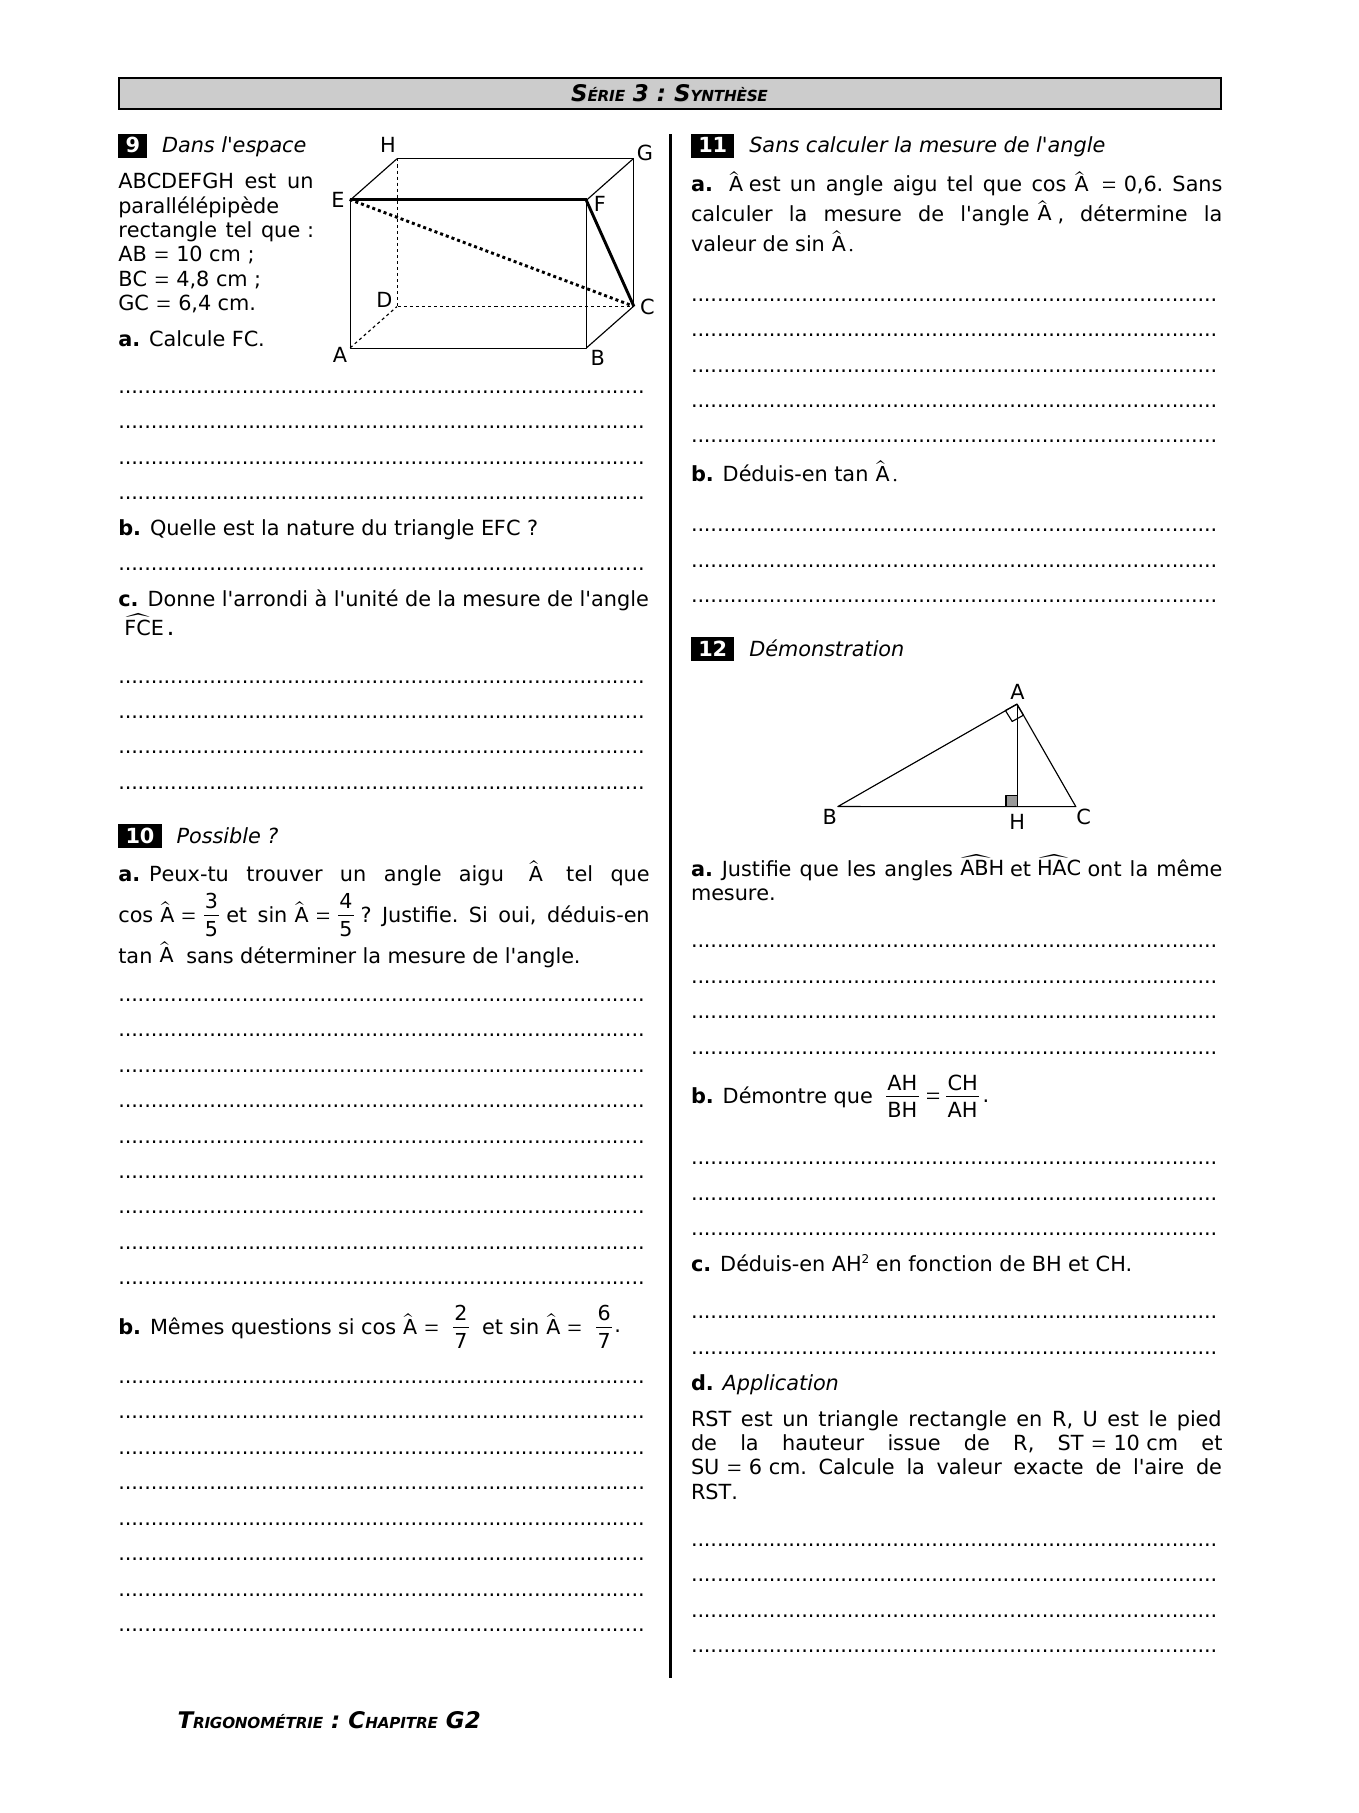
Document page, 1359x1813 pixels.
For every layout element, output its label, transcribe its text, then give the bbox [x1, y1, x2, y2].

list Démonstration [734, 637, 1222, 661]
text ................................................................................. [118, 971, 649, 1006]
text ................................................................................. [691, 1024, 1222, 1059]
text ................................................................................. [118, 1601, 649, 1636]
text ................................................................................. [691, 917, 1222, 953]
list ABCDEFGH est un parallélépipède rectangle tel que : AB = 10 cm ; BC = 4,8 cm ; GC = 6,4 cm. [355, 170, 618, 198]
text ................................................................................. [691, 1324, 1222, 1359]
list ABCDEFGH est un parallélépipède rectangle tel que : AB = 10 cm ; BC = 4,8 cm ; GC = 6,4 cm. [589, 170, 633, 298]
text ................................................................................. [118, 1183, 649, 1219]
text ................................................................................. [691, 377, 1222, 412]
list Déduis‑en tan [691, 460, 1222, 489]
list est un angle aigu tel que cos = 0,6. Sans calculer la mesure de l'angle, détermine la valeur de sin [691, 170, 1222, 259]
text ................................................................................. [691, 1516, 1222, 1551]
text ................................................................................. [118, 653, 649, 688]
list Sans calculer la mesure de l'angle [734, 134, 1222, 158]
list Mêmes questions si cos= et sin= [118, 1302, 649, 1353]
text ................................................................................. [691, 342, 1222, 377]
text ................................................................................. [691, 271, 1222, 306]
list Démontre que [691, 1071, 1222, 1122]
list ................................................................................. [118, 398, 649, 434]
list ................................................................................. [118, 1424, 649, 1459]
text ................................................................................. [691, 306, 1222, 342]
list ABCDEFGH est un parallélépipède rectangle tel que : AB = 10 cm ; BC = 4,8 cm ; GC = 6,4 cm. [118, 170, 382, 315]
list Dans l'espace [147, 134, 649, 158]
text ................................................................................. [691, 572, 1222, 607]
text ................................................................................. [118, 1254, 649, 1290]
list RST est un triangle rectangle en R, U est le pied de la hauteur issue de R, ST = 10 cm et SU = 6 cm. Calcule la valeur exacte de l'aire de RST. [691, 1407, 1222, 1504]
list ................................................................................. [118, 1353, 649, 1388]
text ................................................................................. [118, 723, 649, 759]
list Application [691, 1371, 1222, 1395]
text ................................................................................. [691, 1288, 1222, 1324]
text ................................................................................. [691, 501, 1222, 537]
list ................................................................................. [118, 540, 649, 576]
list Quelle est la nature du triangle EFC ? [118, 505, 649, 540]
text ................................................................................. [691, 1622, 1222, 1657]
text ................................................................................. [118, 1459, 649, 1495]
list Possible ? [162, 824, 649, 848]
text ................................................................................. [118, 1219, 649, 1254]
text ................................................................................. [691, 412, 1222, 448]
list Peux‑tu trouver un angle aigu tel que cos=et sin=? Justifie. Si oui, déduis‑en tan sans déterminer la mesure de l'angle. [118, 860, 649, 971]
text ................................................................................. [691, 1134, 1222, 1170]
text ................................................................................. [118, 1077, 649, 1113]
text ................................................................................. [118, 759, 649, 794]
text ................................................................................. [118, 1388, 649, 1424]
text ................................................................................. [691, 1170, 1222, 1205]
text ................................................................................. [118, 469, 649, 505]
text ................................................................................. [118, 363, 649, 398]
text ................................................................................. [118, 1530, 649, 1566]
text ................................................................................. [118, 1113, 649, 1148]
list Calcule FC. [118, 327, 649, 351]
text ................................................................................. [118, 1006, 649, 1042]
text ................................................................................. [691, 988, 1222, 1024]
list ABCDEFGH est un parallélépipède rectangle tel que : AB = 10 cm ; BC = 4,8 cm ; GC = 6,4 cm. [626, 170, 649, 315]
text ................................................................................. [118, 1148, 649, 1183]
list ABCDEFGH est un parallélépipède rectangle tel que : AB = 10 cm ; BC = 4,8 cm ; GC = 6,4 cm. [587, 208, 631, 315]
text ................................................................................. [118, 1495, 649, 1530]
text ................................................................................. [691, 1587, 1222, 1622]
text ................................................................................. [118, 1042, 649, 1077]
list Donne l'arrondi à l'unité de la mesure de l'angle [118, 587, 649, 641]
text ................................................................................. [118, 1566, 649, 1601]
text ................................................................................. [691, 537, 1222, 572]
list ABCDEFGH est un parallélépipède rectangle tel que : AB = 10 cm ; BC = 4,8 cm ; GC = 6,4 cm. [351, 201, 586, 315]
list Déduis-en AH2 en fonction de BH et CH. [691, 1252, 1222, 1277]
text ................................................................................. [691, 1205, 1222, 1241]
text ................................................................................. [691, 953, 1222, 988]
text ................................................................................. [118, 434, 649, 469]
text ................................................................................. [691, 1551, 1222, 1587]
list ................................................................................. [118, 688, 649, 723]
list Justifie que les anglesetont la même mesure. [691, 854, 1222, 906]
